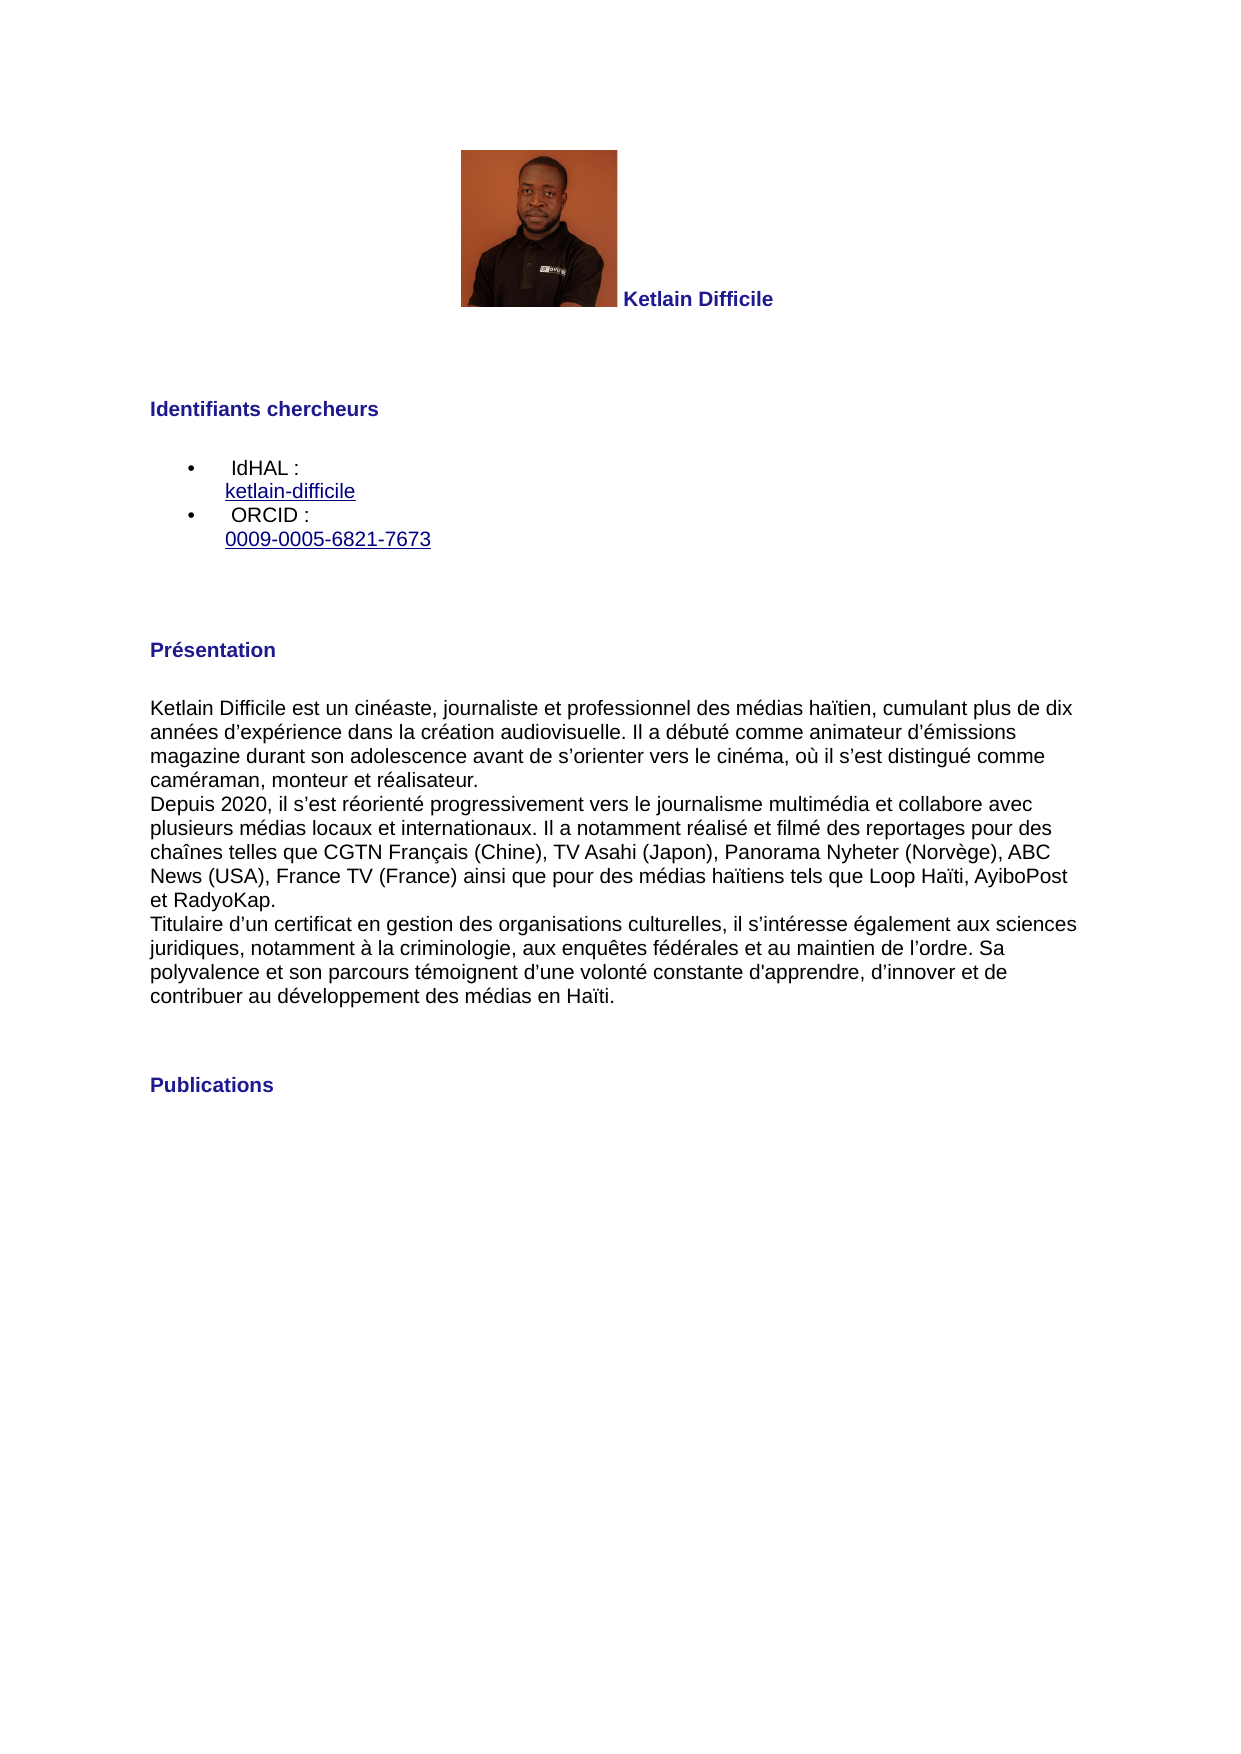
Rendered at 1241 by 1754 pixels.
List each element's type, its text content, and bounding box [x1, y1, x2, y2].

list ORCID : [187, 503, 1090, 527]
subtitle Ketlain Difficile [150, 150, 1090, 311]
subtitle Présentation [150, 638, 1090, 662]
text Ketlain Difficile est un cinéaste, journaliste et professionnel des médias haïtien, cumulant plus de dix années d’expérience dans la création audiovisuelle. Il a débuté comme animateur d’émissions magazine durant son adolescence avant de s’orienter vers le cinéma, où il s’est distingué comme caméraman, monteur et réalisateur. [150, 696, 1090, 792]
list 0009-0005-6821-7673 [187, 527, 1090, 551]
subtitle Identifiants chercheurs [150, 397, 1090, 421]
list IdHAL : [187, 455, 1090, 479]
picture [461, 150, 618, 307]
list ketlain-difficile [187, 479, 1090, 503]
text Depuis 2020, il s’est réorienté progressivement vers le journalisme multimédia et collabore avec plusieurs médias locaux et internationaux. Il a notamment réalisé et filmé des reportages pour des chaînes telles que CGTN Français (Chine), TV Asahi (Japon), Panorama Nyheter (Norvège), ABC News (USA), France TV (France) ainsi que pour des médias haïtiens tels que Loop Haïti, AyiboPost et RadyoKap. [150, 792, 1090, 912]
subtitle Publications [150, 1073, 1090, 1097]
text Titulaire d’un certificat en gestion des organisations culturelles, il s’intéresse également aux sciences juridiques, notamment à la criminologie, aux enquêtes fédérales et au maintien de l’ordre. Sa polyvalence et son parcours témoignent d’une volonté constante d'apprendre, d’innover et de contribuer au développement des médias en Haïti. [150, 912, 1090, 1007]
